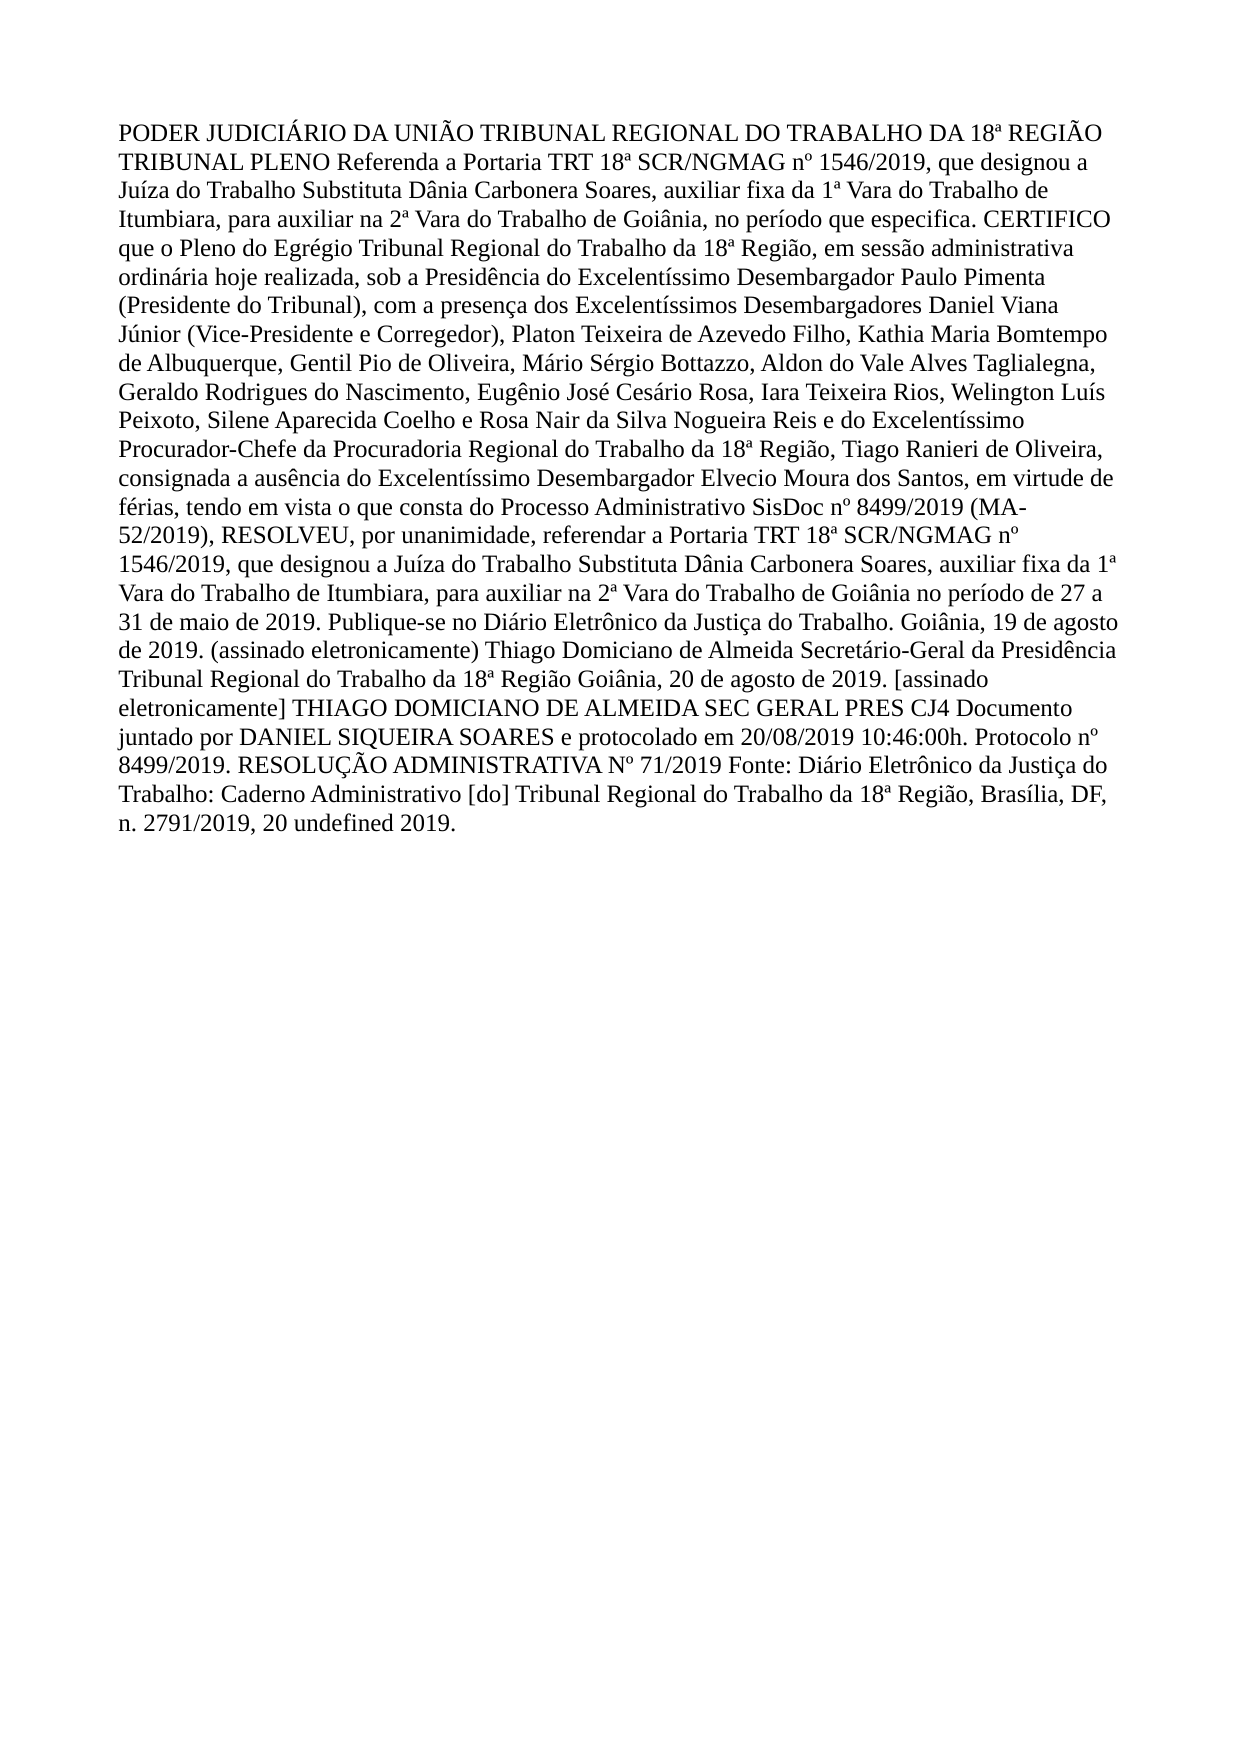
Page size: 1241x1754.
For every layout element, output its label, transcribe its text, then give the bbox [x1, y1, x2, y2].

text PODER JUDICIÁRIO DA UNIÃO TRIBUNAL REGIONAL DO TRABALHO DA 18ª REGIÃO TRIBUNAL PLENO Referenda a Portaria TRT 18ª SCR/NGMAG nº 1546/2019, que designou a Juíza do Trabalho Substituta Dânia Carbonera Soares, auxiliar fixa da 1ª Vara do Trabalho de Itumbiara, para auxiliar na 2ª Vara do Trabalho de Goiânia, no período que especifica. CERTIFICO que o Pleno do Egrégio Tribunal Regional do Trabalho da 18ª Região, em sessão administrativa ordinária hoje realizada, sob a Presidência do Excelentíssimo Desembargador Paulo Pimenta (Presidente do Tribunal), com a presença dos Excelentíssimos Desembargadores Daniel Viana Júnior (Vice-Presidente e Corregedor), Platon Teixeira de Azevedo Filho, Kathia Maria Bomtempo de Albuquerque, Gentil Pio de Oliveira, Mário Sérgio Bottazzo, Aldon do Vale Alves Taglialegna, Geraldo Rodrigues do Nascimento, Eugênio José Cesário Rosa, Iara Teixeira Rios, Welington Luís Peixoto, Silene Aparecida Coelho e Rosa Nair da Silva Nogueira Reis e do Excelentíssimo Procurador-Chefe da Procuradoria Regional do Trabalho da 18ª Região, Tiago Ranieri de Oliveira, consignada a ausência do Excelentíssimo Desembargador Elvecio Moura dos Santos, em virtude de férias, tendo em vista o que consta do Processo Administrativo SisDoc nº 8499/2019 (MA-52/2019), RESOLVEU, por unanimidade, referendar a Portaria TRT 18ª SCR/NGMAG nº 1546/2019, que designou a Juíza do Trabalho Substituta Dânia Carbonera Soares, auxiliar fixa da 1ª Vara do Trabalho de Itumbiara, para auxiliar na 2ª Vara do Trabalho de Goiânia no período de 27 a 31 de maio de 2019. Publique-se no Diário Eletrônico da Justiça do Trabalho. Goiânia, 19 de agosto de 2019. (assinado eletronicamente) Thiago Domiciano de Almeida Secretário-Geral da Presidência Tribunal Regional do Trabalho da 18ª Região Goiânia, 20 de agosto de 2019. [assinado eletronicamente] THIAGO DOMICIANO DE ALMEIDA SEC GERAL PRES CJ4 Documento juntado por DANIEL SIQUEIRA SOARES e protocolado em 20/08/2019 10:46:00h. Protocolo nº 8499/2019. RESOLUÇÃO ADMINISTRATIVA Nº 71/2019 Fonte: Diário Eletrônico da Justiça do Trabalho: Caderno Administrativo [do] Tribunal Regional do Trabalho da 18ª Região, Brasília, DF, n. 2791/2019, 20 undefined 2019. [118, 118, 1122, 837]
